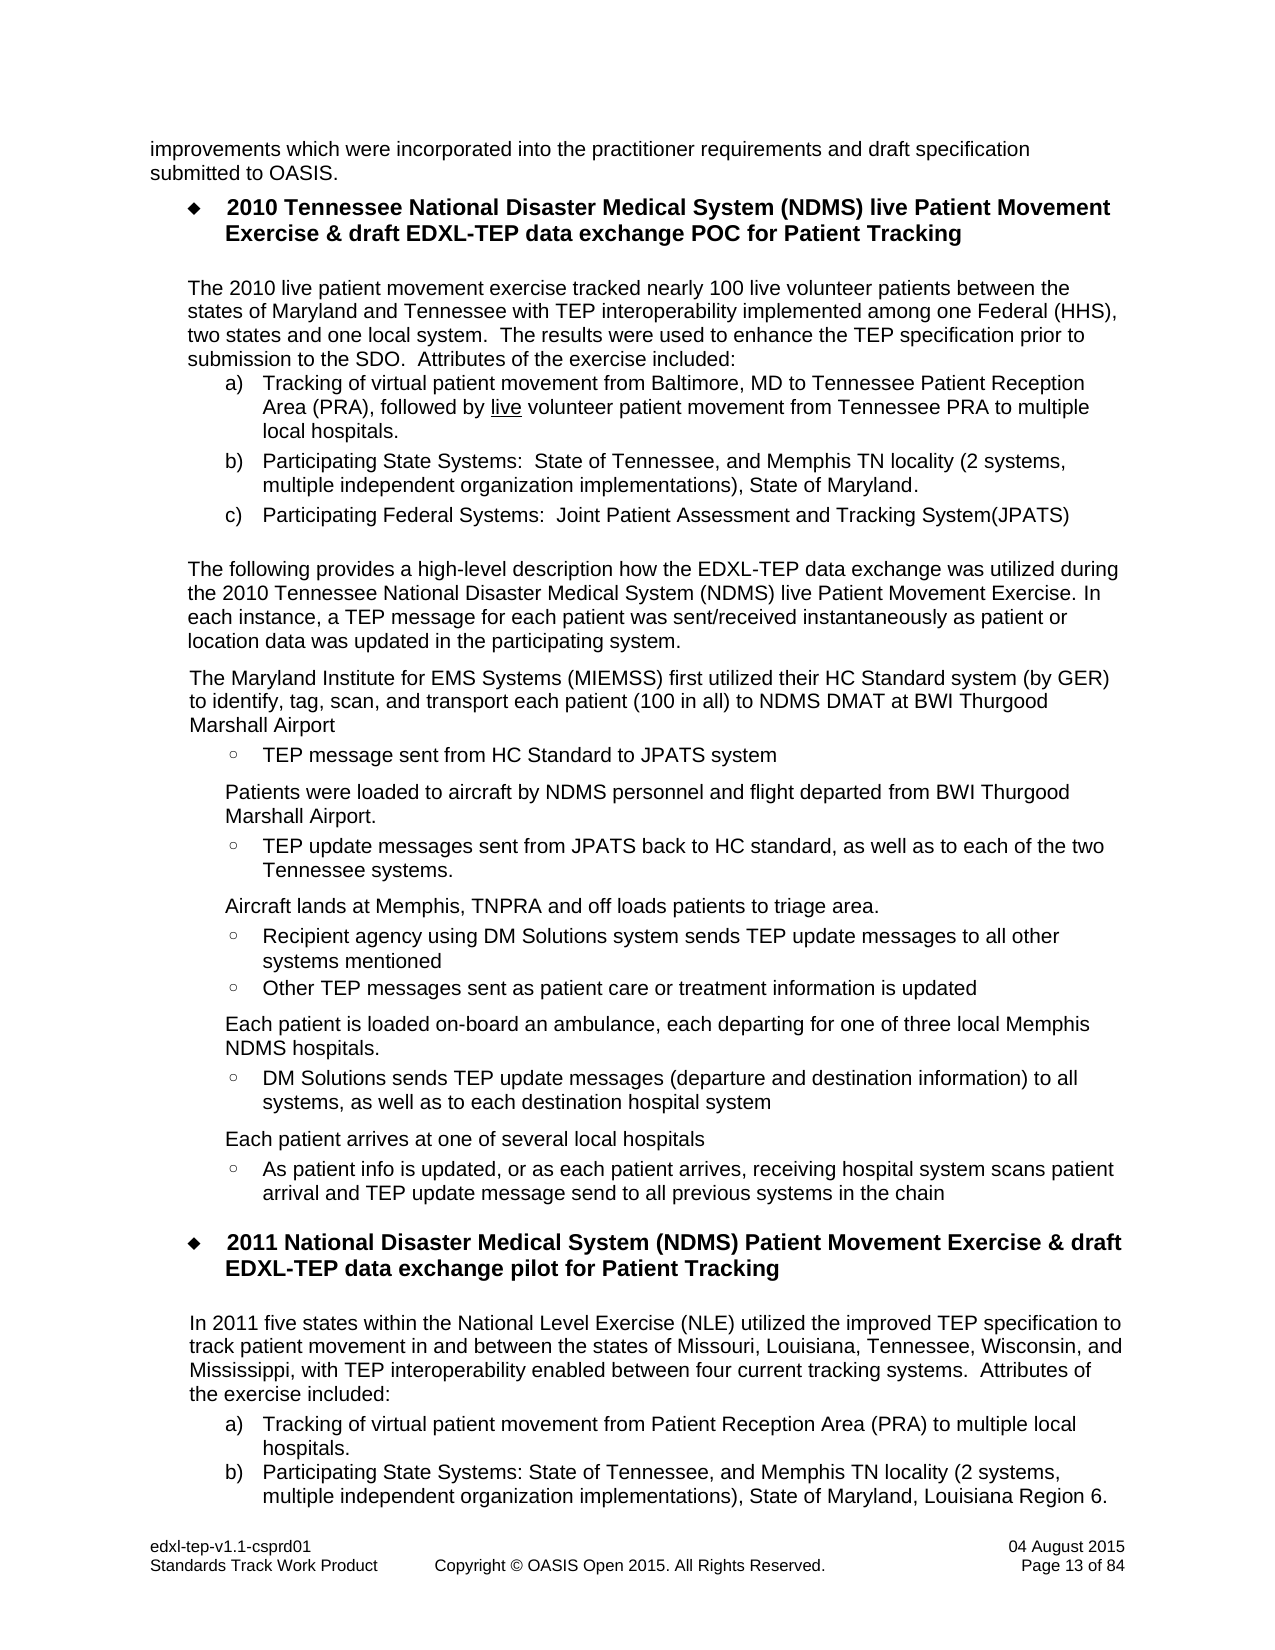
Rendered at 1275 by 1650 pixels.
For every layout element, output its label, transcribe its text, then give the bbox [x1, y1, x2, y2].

list As patient info is updated, or as each patient arrives, receiving hospital system scans patient arrival and TEP update message send to all previous systems in the chain [225, 1156, 1125, 1204]
list 2011 National Disaster Medical System (NDMS) Patient Movement Exercise & draft EDXL-TEP data exchange pilot for Patient Tracking [187, 1228, 1125, 1281]
text The 2010 live patient movement exercise tracked nearly 100 live volunteer patients between the states of Maryland and Tennessee with TEP interoperability implemented among one Federal (HHS), two states and one local system. The results were used to enhance the TEP specification prior to submission to the SDO. Attributes of the exercise included: [187, 275, 1125, 371]
list DM Solutions sends TEP update messages (departure and destination information) to all systems, as well as to each destination hospital system [225, 1066, 1125, 1114]
list Patients were loaded to aircraft by NDMS personnel and flight departed from BWI Thurgood Marshall Airport. [187, 780, 1125, 828]
list Aircraft lands at Memphis, TNPRA and off loads patients to triage area. [187, 894, 1125, 918]
list TEP message sent from HC Standard to JPATS system [225, 743, 1125, 767]
list Tracking of virtual patient movement from Patient Reception Area (PRA) to multiple local hospitals. [225, 1412, 1125, 1460]
list Participating State Systems: State of Tennessee, and Memphis TN locality (2 systems, multiple independent organization implementations), State of Maryland, Louisiana Region 6. [225, 1460, 1125, 1508]
list Participating Federal Systems: Joint Patient Assessment and Tracking System(JPATS) [225, 503, 1125, 527]
list Participating State Systems: State of Tennessee, and Memphis TN locality (2 systems, multiple independent organization implementations), State of Maryland. [225, 449, 1125, 497]
text improvements which were incorporated into the practitioner requirements and draft specification submitted to OASIS. [150, 137, 1125, 185]
list Each patient is loaded on-board an ambulance, each departing for one of three local Memphis NDMS hospitals. [187, 1012, 1125, 1060]
text The following provides a high-level description how the EDXL-TEP data exchange was utilized during the 2010 Tennessee National Disaster Medical System (NDMS) live Patient Movement Exercise. In each instance, a TEP message for each patient was sent/received instantaneously as patient or location data was updated in the participating system. [187, 533, 1125, 653]
list Recipient agency using DM Solutions system sends TEP update messages to all other systems mentioned [225, 924, 1125, 972]
list TEP update messages sent from JPATS back to HC standard, as well as to each of the two Tennessee systems. [225, 834, 1125, 882]
text The Maryland Institute for EMS Systems (MIEMSS) first utilized their HC Standard system (by GER) to identify, tag, scan, and transport each patient (100 in all) to NDMS DMAT at BWI Thurgood Marshall Airport [189, 665, 1125, 737]
list Other TEP messages sent as patient care or treatment information is updated [225, 975, 1125, 999]
text In 2011 five states within the National Level Exercise (NLE) utilized the improved TEP specification to track patient movement in and between the states of Missouri, Louisiana, Tennessee, Wisconsin, and Mississippi, with TEP interoperability enabled between four current tracking systems. Attributes of the exercise included: [189, 1310, 1125, 1406]
list 2010 Tennessee National Disaster Medical System (NDMS) live Patient Movement Exercise & draft EDXL-TEP data exchange POC for Patient Tracking [187, 193, 1125, 246]
list Each patient arrives at one of several local hospitals [187, 1126, 1125, 1150]
list Tracking of virtual patient movement from Baltimore, MD to Tennessee Patient Reception Area (PRA), followed by live volunteer patient movement from Tennessee PRA to multiple local hospitals. [225, 371, 1125, 443]
